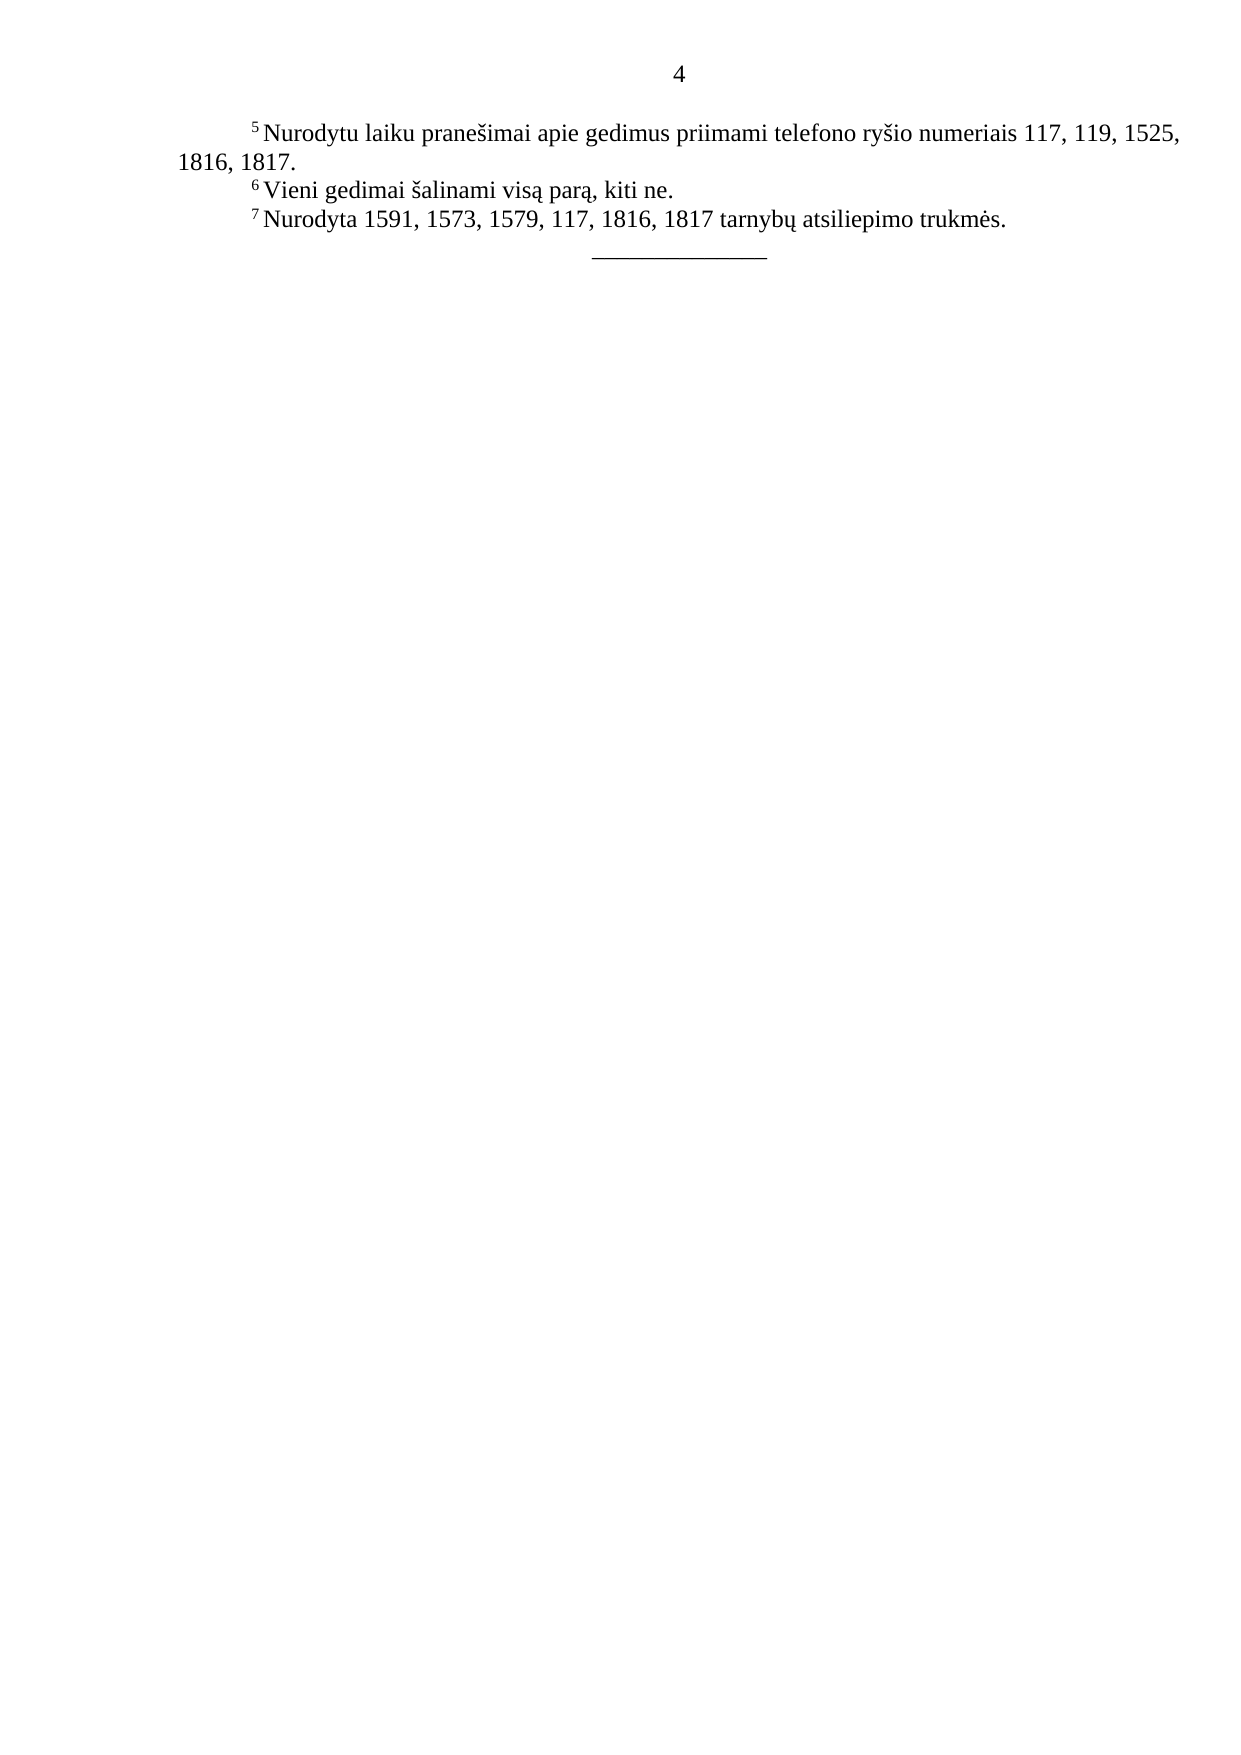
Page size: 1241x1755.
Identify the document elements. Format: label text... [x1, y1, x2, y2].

text 7 Nurodyta 1591, 1573, 1579, 117, 1816, 1817 tarnybų atsiliepimo trukmės. [177, 204, 1181, 233]
text ______________ [177, 233, 1181, 262]
text 5 Nurodytu laiku pranešimai apie gedimus priimami telefono ryšio numeriais 117, 119, 1525, 1816, 1817. [177, 118, 1181, 176]
text 6 Vieni gedimai šalinami visą parą, kiti ne. [177, 176, 1181, 204]
